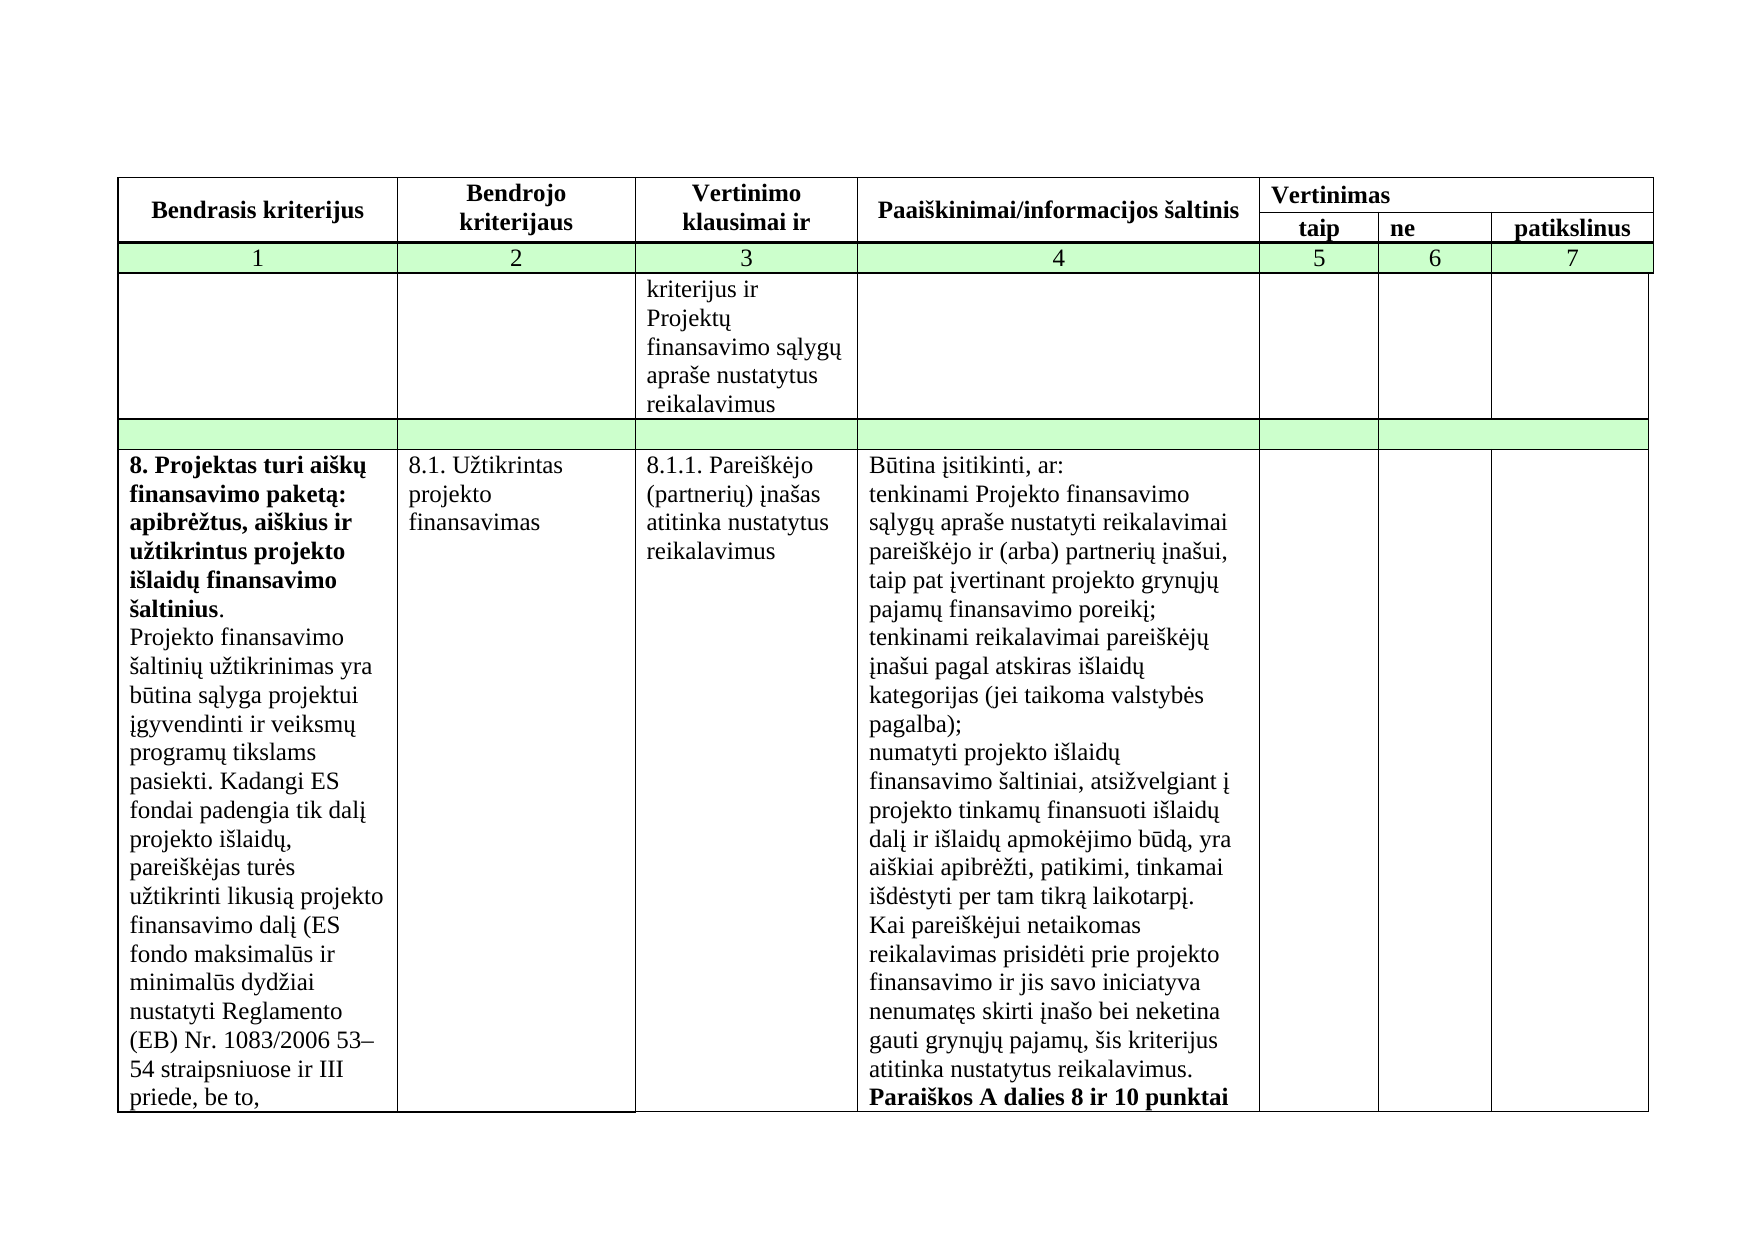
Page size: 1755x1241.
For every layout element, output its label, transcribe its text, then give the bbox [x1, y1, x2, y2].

table_cell 8. Projektas turi aiškų finansavimo paketą: apibrėžtus, aiškius ir užtikrintus projekto išlaidų finansavimo šaltinius. Projekto finansavimo šaltinių užtikrinimas yra būtina sąlyga projektui įgyvendinti ir veiksmų programų tikslams pasiekti. Kadangi ES fondai padengia tik dalį projekto išlaidų, pareiškėjas turės užtikrinti likusią projekto finansavimo dalį (ES fondo maksimalūs ir minimalūs dydžiai nustatyti Reglamento (EB) Nr. 1083/2006 53–54 straipsniuose ir III priede, be to, [119, 450, 397, 1111]
table_cell Būtina įsitikinti, ar: tenkinami Projekto finansavimo sąlygų apraše nustatyti reikalavimai pareiškėjo ir (arba) partnerių įnašui, taip pat įvertinant projekto grynųjų pajamų finansavimo poreikį; tenkinami reikalavimai pareiškėjų įnašui pagal atskiras išlaidų kategorijas (jei taikoma valstybės pagalba); numatyti projekto išlaidų finansavimo šaltiniai, atsižvelgiant į projekto tinkamų finansuoti išlaidų dalį ir išlaidų apmokėjimo būdą, yra aiškiai apibrėžti, patikimi, tinkamai išdėstyti per tam tikrą laikotarpį. Kai pareiškėjui netaikomas reikalavimas prisidėti prie projekto finansavimo ir jis savo iniciatyva nenumatęs skirti įnašo bei neketina gauti grynųjų pajamų, šis kriterijus atitinka nustatytus reikalavimus. Paraiškos A dalies 8 ir 10 punktai [858, 450, 1259, 1111]
table_cell [1260, 420, 1378, 449]
table_cell taip [1260, 213, 1378, 241]
table_cell 4 [858, 244, 1259, 272]
table_cell [398, 420, 635, 449]
table_cell [1379, 450, 1491, 1111]
table_cell 1 [119, 244, 397, 272]
table_cell kriterijus ir Projektų finansavimo sąlygų apraše nustatytus reikalavimus [636, 274, 857, 418]
table_cell ne [1379, 213, 1491, 241]
table_cell 3 [636, 244, 857, 272]
table_cell [1492, 450, 1648, 1111]
table_cell 7 [1492, 244, 1653, 272]
table_cell [858, 420, 1259, 449]
table_cell 8.1.1. Pareiškėjo (partnerių) įnašas atitinka nustatytus reikalavimus [636, 450, 857, 1111]
table_cell [1649, 418, 1653, 449]
table_header Paaiškinimai/informacijos šaltinis [858, 178, 1259, 241]
table_header Bendrasis kriterijus [119, 178, 397, 241]
table_cell [398, 274, 635, 418]
table_cell [1649, 274, 1653, 418]
table_header Vertinimo klausimai ir (arba) teiginiai [636, 178, 857, 241]
table_cell patikslinus [1492, 213, 1653, 241]
table_cell 5 [1260, 244, 1378, 272]
table_cell [1492, 274, 1648, 418]
table_cell [1649, 449, 1653, 1111]
table_cell [1379, 274, 1491, 418]
table_cell 8.1. Užtikrintas projekto finansavimas [398, 450, 635, 1111]
table_cell [1260, 274, 1378, 418]
table_cell 6 [1379, 244, 1491, 272]
table_cell [858, 274, 1259, 418]
table_cell [119, 420, 397, 449]
table_cell [1260, 450, 1378, 1111]
table_cell 2 [398, 244, 635, 272]
table_header Bendrojo kriterijaus vertinimo aspektai [398, 178, 635, 241]
table_cell [119, 274, 397, 418]
table_cell [1379, 420, 1648, 449]
table_header Vertinimas [1260, 178, 1653, 212]
table_cell [636, 420, 857, 449]
